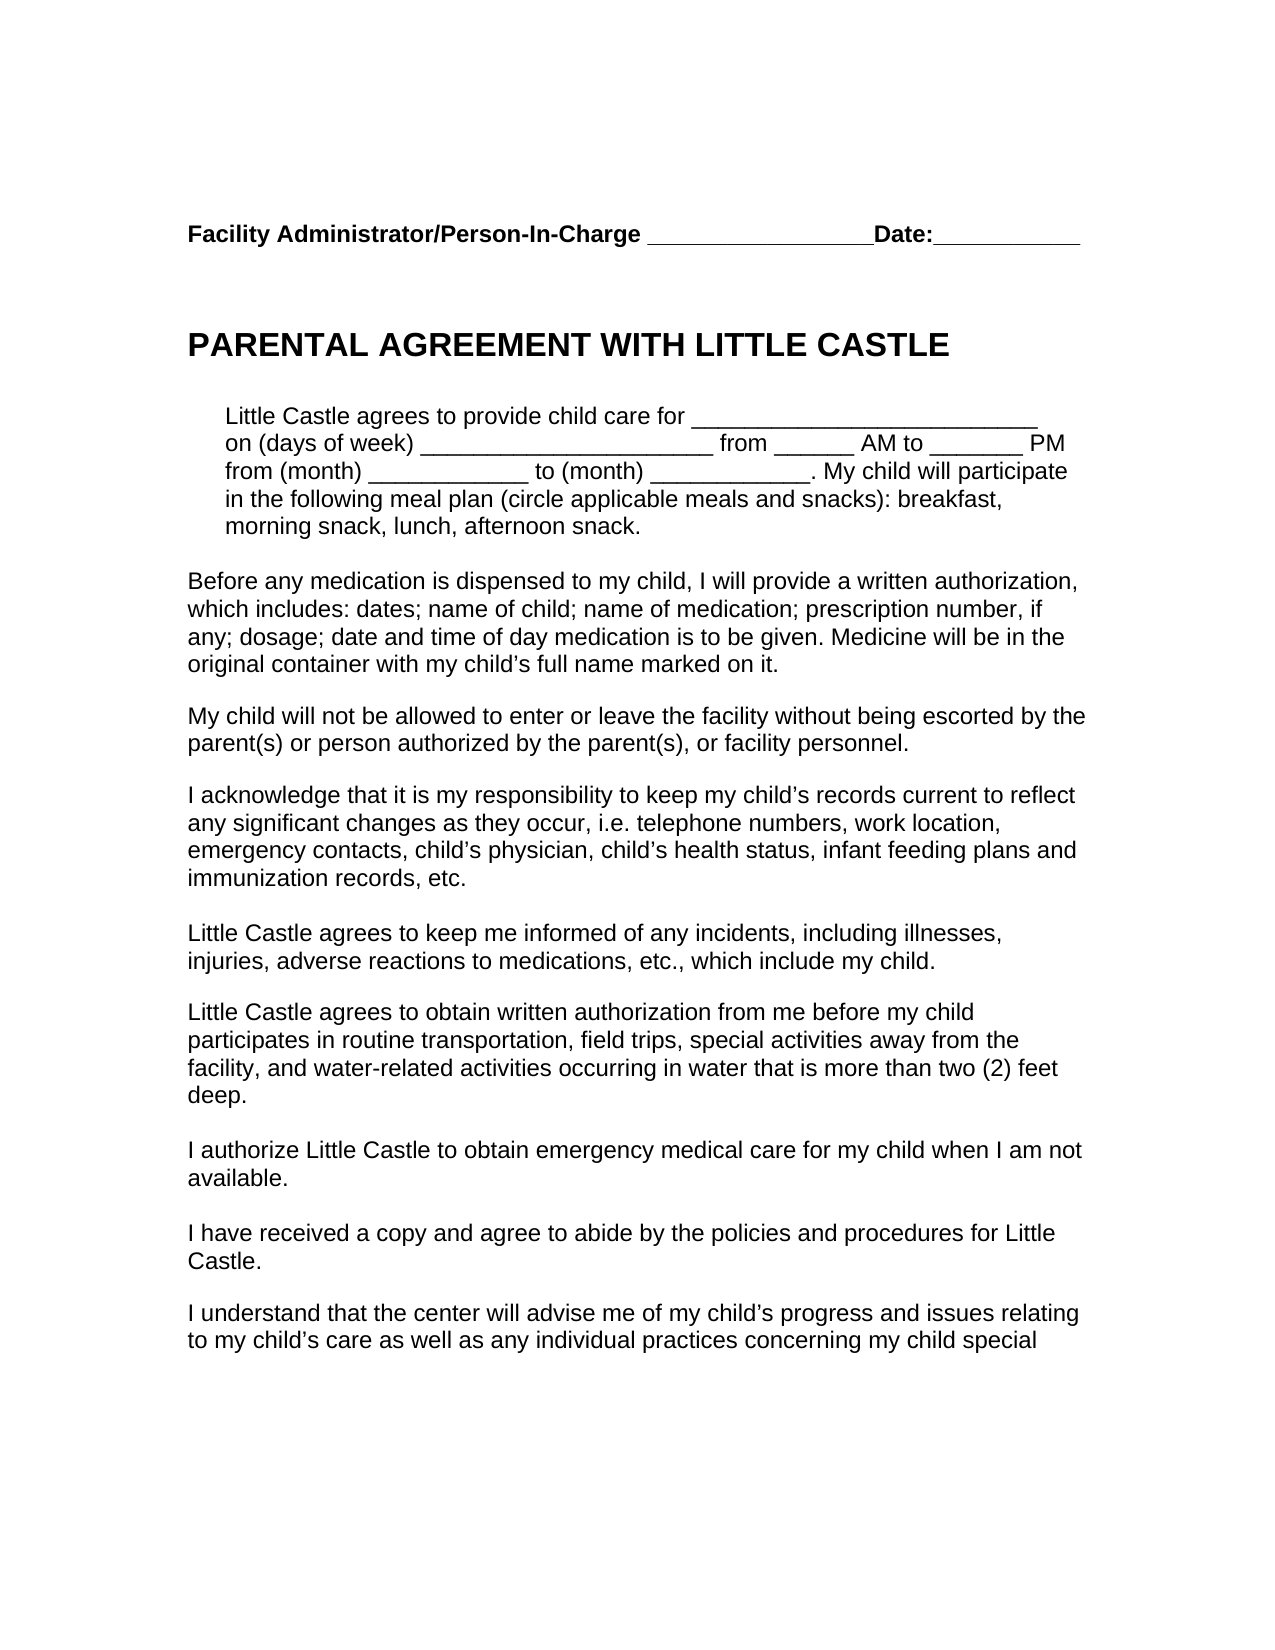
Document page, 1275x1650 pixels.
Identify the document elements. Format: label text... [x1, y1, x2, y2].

text I understand that the center will advise me of my child’s progress and issues relating to my child’s care as well as any individual practices concerning my child special [187, 1298, 1087, 1354]
text Little Castle agrees to obtain written authorization from me before my child participates in routine transportation, field trips, special activities away from the facility, and water-related activities occurring in water that is more than two (2) feet deep. [187, 998, 1087, 1109]
text Facility Administrator/Person-In-Charge _________________Date:___________ [187, 220, 1087, 248]
text I authorize Little Castle to obtain emergency medical care for my child when I am not available. [187, 1136, 1087, 1192]
text My child will not be allowed to enter or leave the facility without being escorted by the parent(s) or person authorized by the parent(s), or facility personnel. [187, 702, 1087, 757]
text I acknowledge that it is my responsibility to keep my child’s records current to reflect any significant changes as they occur, i.e. telephone numbers, work location, emergency contacts, child’s physician, child’s health status, infant feeding plans and immunization records, etc. [187, 781, 1087, 891]
text PARENTAL AGREEMENT WITH LITTLE CASTLE [187, 325, 1087, 363]
text Little Castle agrees to keep me informed of any incidents, including illnesses, injuries, adverse reactions to medications, etc., which include my child. [187, 919, 1087, 974]
text Little Castle agrees to provide child care for __________________________ on (days of week) ______________________ from ______ AM to _______ PM from (month) ____________ to (month) ____________. My child will participate in the following meal plan (circle applicable meals and snacks): breakfast, morning snack, lunch, afternoon snack. [225, 402, 1087, 540]
text I have received a copy and agree to abide by the policies and procedures for Little Castle. [187, 1219, 1087, 1274]
text Before any medication is dispensed to my child, I will provide a written authorization, which includes: dates; name of child; name of medication; prescription number, if any; dosage; date and time of day medication is to be given. Medicine will be in the original container with my child’s full name marked on it. [187, 567, 1087, 678]
